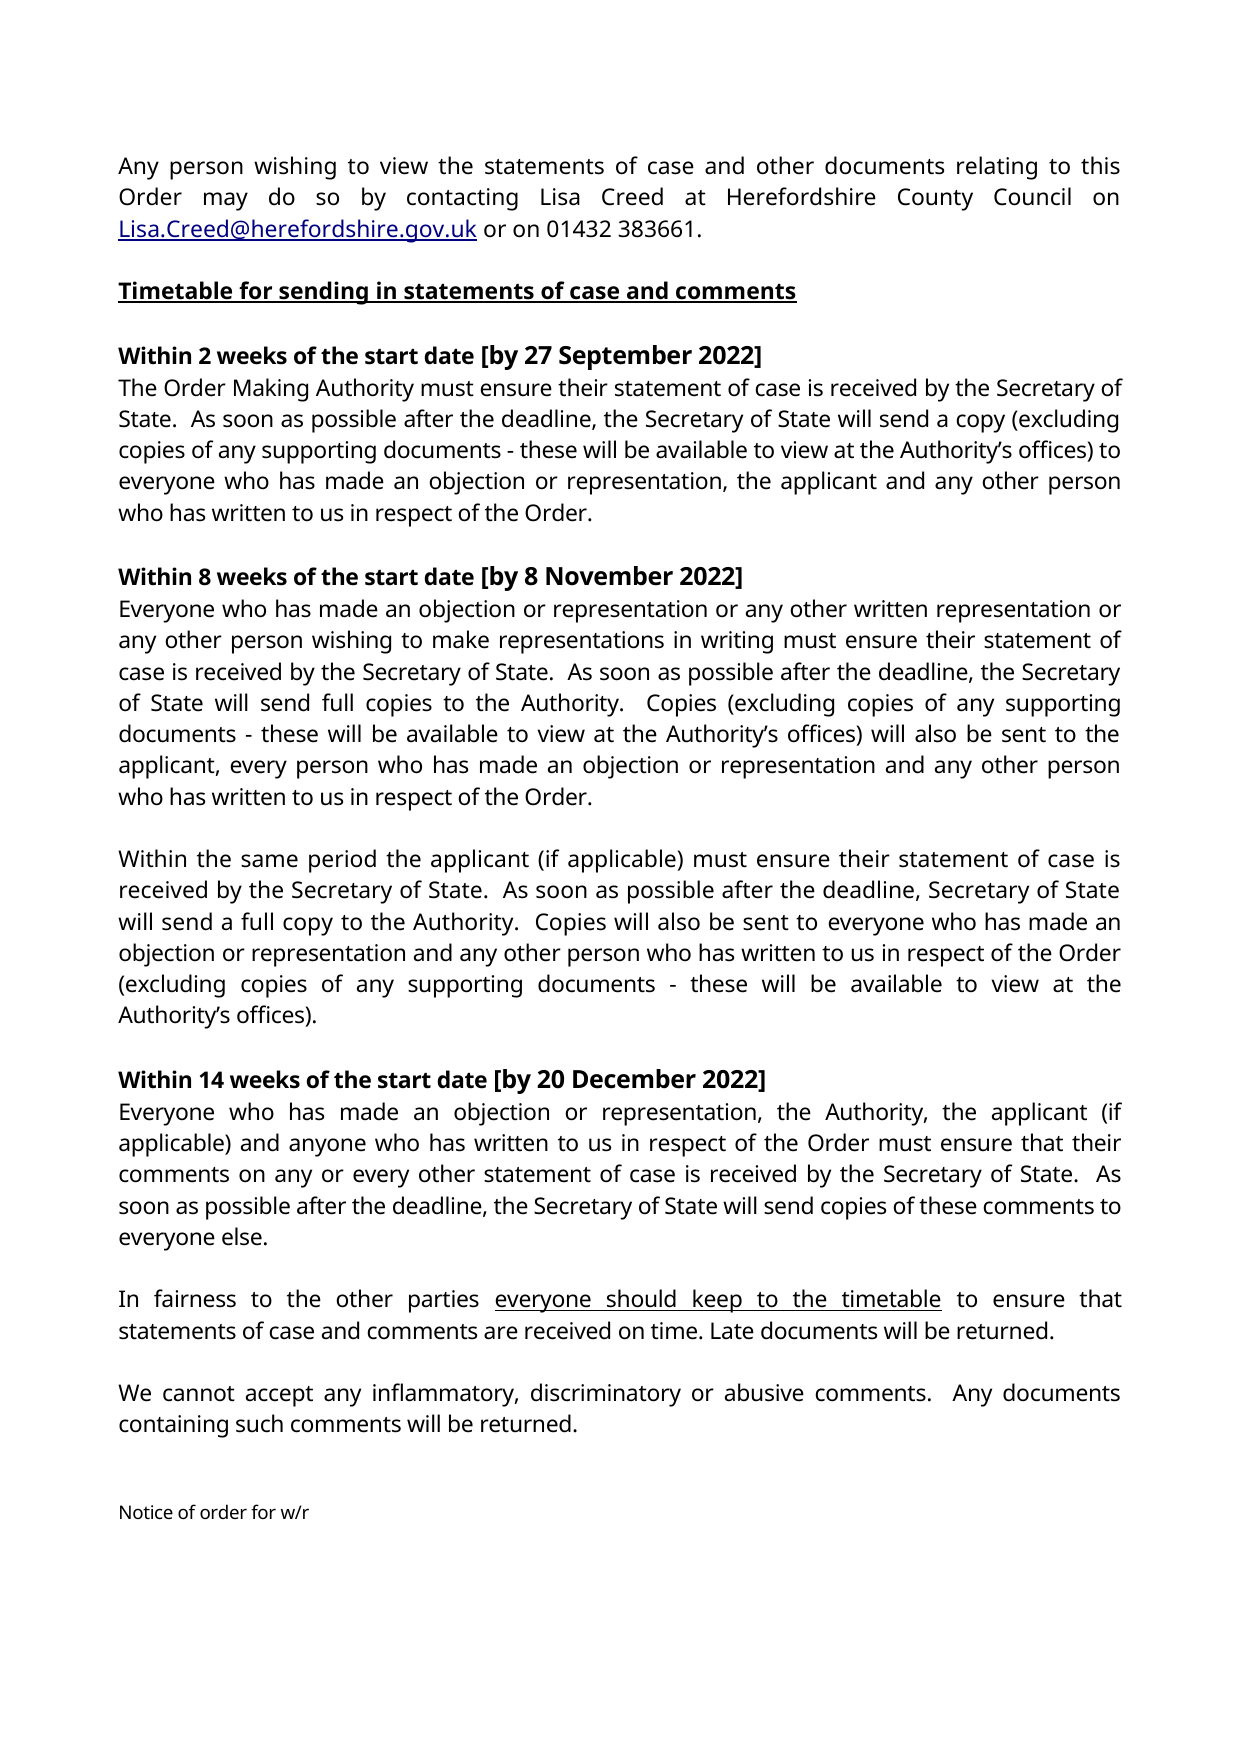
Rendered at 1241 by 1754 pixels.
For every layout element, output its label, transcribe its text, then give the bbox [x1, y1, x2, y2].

text The Order Making Authority must ensure their statement of case is received by the Secretary of State. As soon as possible after the deadline, the Secretary of State will send a copy (excluding copies of any supporting documents - these will be available to view at the Authority’s offices) to everyone who has made an objection or representation, the applicant and any other person who has written to us in respect of the Order. [118, 372, 1122, 528]
text Within 14 weeks of the start date [by 20 December 2022] [118, 1062, 1122, 1096]
text Within the same period the applicant (if applicable) must ensure their statement of case is received by the Secretary of State. As soon as possible after the deadline, Secretary of State will send a full copy to the Authority. Copies will also be sent to everyone who has made an objection or representation and any other person who has written to us in respect of the Order (excluding copies of any supporting documents - these will be available to view at the Authority’s offices). [118, 843, 1122, 1031]
text Notice of order for w/r [118, 1499, 1122, 1525]
text Everyone who has made an objection or representation, the Authority, the applicant (if applicable) and anyone who has written to us in respect of the Order must ensure that their comments on any or every other statement of case is received by the Secretary of State. As soon as possible after the deadline, the Secretary of State will send copies of these comments to everyone else. [118, 1096, 1122, 1252]
text Any person wishing to view the statements of case and other documents relating to this Order may do so by contacting Lisa Creed at Herefordshire County Council on Lisa.Creed@herefordshire.gov.uk or on 01432 383661. [118, 150, 1122, 244]
text Everyone who has made an objection or representation or any other written representation or any other person wishing to make representations in writing must ensure their statement of case is received by the Secretary of State. As soon as possible after the deadline, the Secretary of State will send full copies to the Authority. Copies (excluding copies of any supporting documents - these will be available to view at the Authority’s offices) will also be sent to the applicant, every person who has made an objection or representation and any other person who has written to us in respect of the Order. [118, 593, 1122, 812]
text Within 2 weeks of the start date [by 27 September 2022] [118, 337, 1122, 372]
text Within 8 weeks of the start date [by 8 November 2022] [118, 559, 1122, 593]
text In fairness to the other parties everyone should keep to the timetable to ensure that statements of case and comments are received on time. Late documents will be returned. [118, 1283, 1122, 1346]
text Timetable for sending in statements of case and comments [118, 275, 1122, 306]
text We cannot accept any inflammatory, discriminatory or abusive comments. Any documents containing such comments will be returned. [118, 1377, 1122, 1440]
